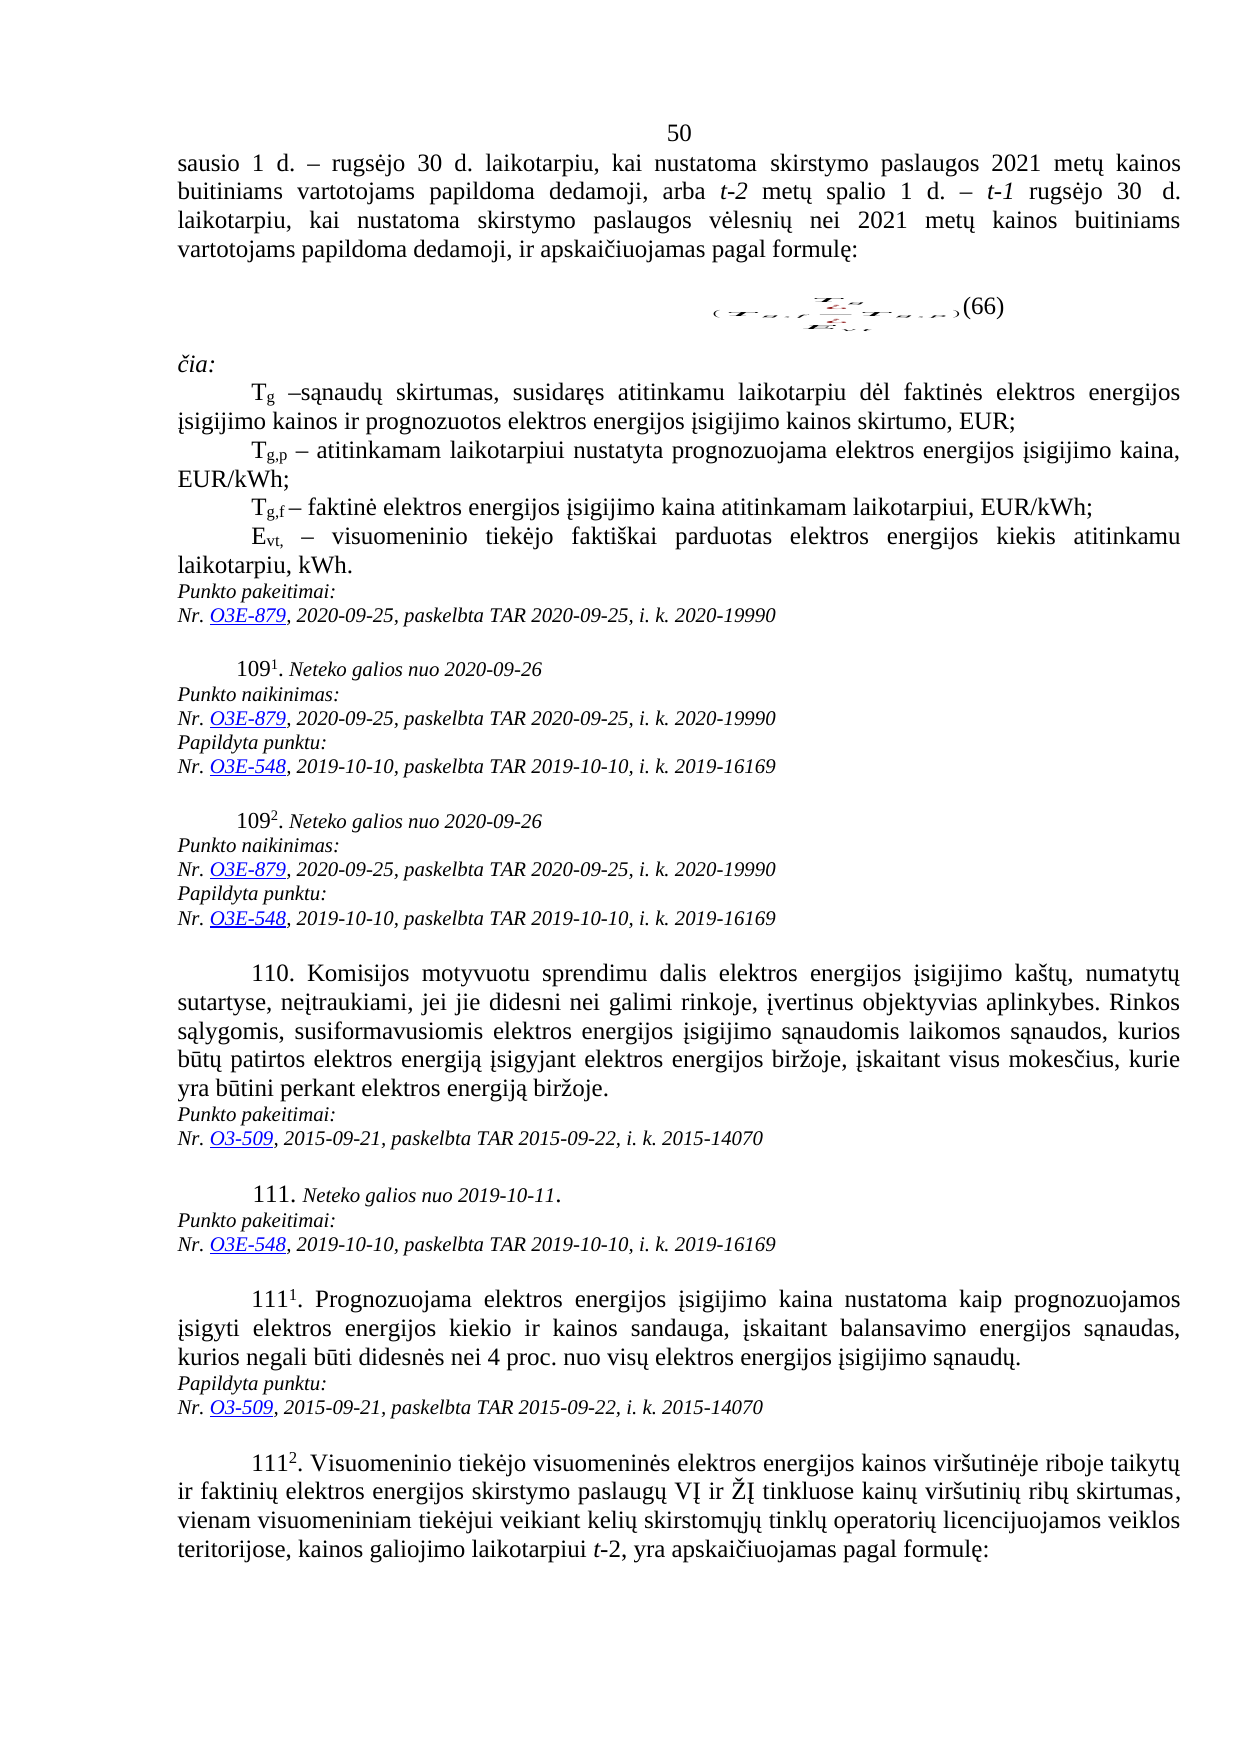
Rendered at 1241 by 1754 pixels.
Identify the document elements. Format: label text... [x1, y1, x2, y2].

text Evt, – visuomeninio tiekėjo faktiškai parduotas elektros energijos kiekis atitinkamu laikotarpiu, kWh. [177, 521, 1181, 579]
text 1092. Neteko galios nuo 2020-09-26 [177, 807, 1181, 833]
text Nr. O3E-548, 2019-10-10, paskelbta TAR 2019-10-10, i. k. 2019-16169 [177, 754, 1181, 778]
text 111. Neteko galios nuo 2019-10-11. [177, 1179, 1181, 1208]
text 1111. Prognozuojama elektros energijos įsigijimo kaina nustatoma kaip prognozuojamos įsigyti elektros energijos kiekio ir kainos sandauga, įskaitant balansavimo energijos sąnaudas, kurios negali būti didesnės nei 4 proc. nuo visų elektros energijos įsigijimo sąnaudų. [177, 1284, 1181, 1371]
text Papildyta punktu: [177, 1371, 1181, 1395]
text Tg,p – atitinkamam laikotarpiui nustatyta prognozuojama elektros energijos įsigijimo kaina, EUR/kWh; [177, 435, 1181, 492]
text Nr. O3E-879, 2020-09-25, paskelbta TAR 2020-09-25, i. k. 2020-19990 [177, 706, 1181, 730]
text Papildyta punktu: [177, 730, 1181, 754]
text Tg,f – faktinė elektros energijos įsigijimo kaina atitinkamam laikotarpiui, EUR/kWh; [177, 492, 1181, 521]
text Nr. O3-509, 2015-09-21, paskelbta TAR 2015-09-22, i. k. 2015-14070 [177, 1126, 1181, 1150]
text (66) [177, 291, 1181, 332]
text Punkto pakeitimai: [177, 1102, 1181, 1126]
text Nr. O3E-548, 2019-10-10, paskelbta TAR 2019-10-10, i. k. 2019-16169 [177, 905, 1181, 929]
text Nr. O3E-879, 2020-09-25, paskelbta TAR 2020-09-25, i. k. 2020-19990 [177, 603, 1181, 627]
text 1112. Visuomeninio tiekėjo visuomeninės elektros energijos kainos viršutinėje riboje taikytų ir faktinių elektros energijos skirstymo paslaugų VĮ ir ŽĮ tinkluose kainų viršutinių ribų skirtumas, vienam visuomeniniam tiekėjui veikiant kelių skirstomųjų tinklų operatorių licencijuojamos veiklos teritorijose, kainos galiojimo laikotarpiui t-2, yra apskaičiuojamas pagal formulę: [177, 1448, 1181, 1563]
text Nr. O3E-879, 2020-09-25, paskelbta TAR 2020-09-25, i. k. 2020-19990 [177, 857, 1181, 881]
text Punkto pakeitimai: [177, 1208, 1181, 1232]
text Punkto naikinimas: [177, 682, 1181, 706]
text Tg –sąnaudų skirtumas, susidaręs atitinkamu laikotarpiu dėl faktinės elektros energijos įsigijimo kainos ir prognozuotos elektros energijos įsigijimo kainos skirtumo, EUR; [177, 377, 1181, 435]
text Nr. O3E-548, 2019-10-10, paskelbta TAR 2019-10-10, i. k. 2019-16169 [177, 1232, 1181, 1256]
text 110. Komisijos motyvuotu sprendimu dalis elektros energijos įsigijimo kaštų, numatytų sutartyse, neįtraukiami, jei jie didesni nei galimi rinkoje, įvertinus objektyvias aplinkybes. Rinkos sąlygomis, susiformavusiomis elektros energijos įsigijimo sąnaudomis laikomos sąnaudos, kurios būtų patirtos elektros energiją įsigyjant elektros energijos biržoje, įskaitant visus mokesčius, kurie yra būtini perkant elektros energiją biržoje. [177, 958, 1181, 1102]
text sausio 1 d. – rugsėjo 30 d. laikotarpiu, kai nustatoma skirstymo paslaugos 2021 metų kainos buitiniams vartotojams papildoma dedamoji, arba t-2 metų spalio 1 d. – t-1 rugsėjo 30 d. laikotarpiu, kai nustatoma skirstymo paslaugos vėlesnių nei 2021 metų kainos buitiniams vartotojams papildoma dedamoji, ir apskaičiuojamas pagal formulę: [177, 148, 1181, 263]
text Nr. O3-509, 2015-09-21, paskelbta TAR 2015-09-22, i. k. 2015-14070 [177, 1395, 1181, 1419]
text čia: [177, 349, 1181, 377]
text Punkto pakeitimai: [177, 579, 1181, 603]
text Papildyta punktu: [177, 881, 1181, 905]
text Punkto naikinimas: [177, 833, 1181, 857]
text 1091. Neteko galios nuo 2020-09-26 [177, 656, 1181, 682]
